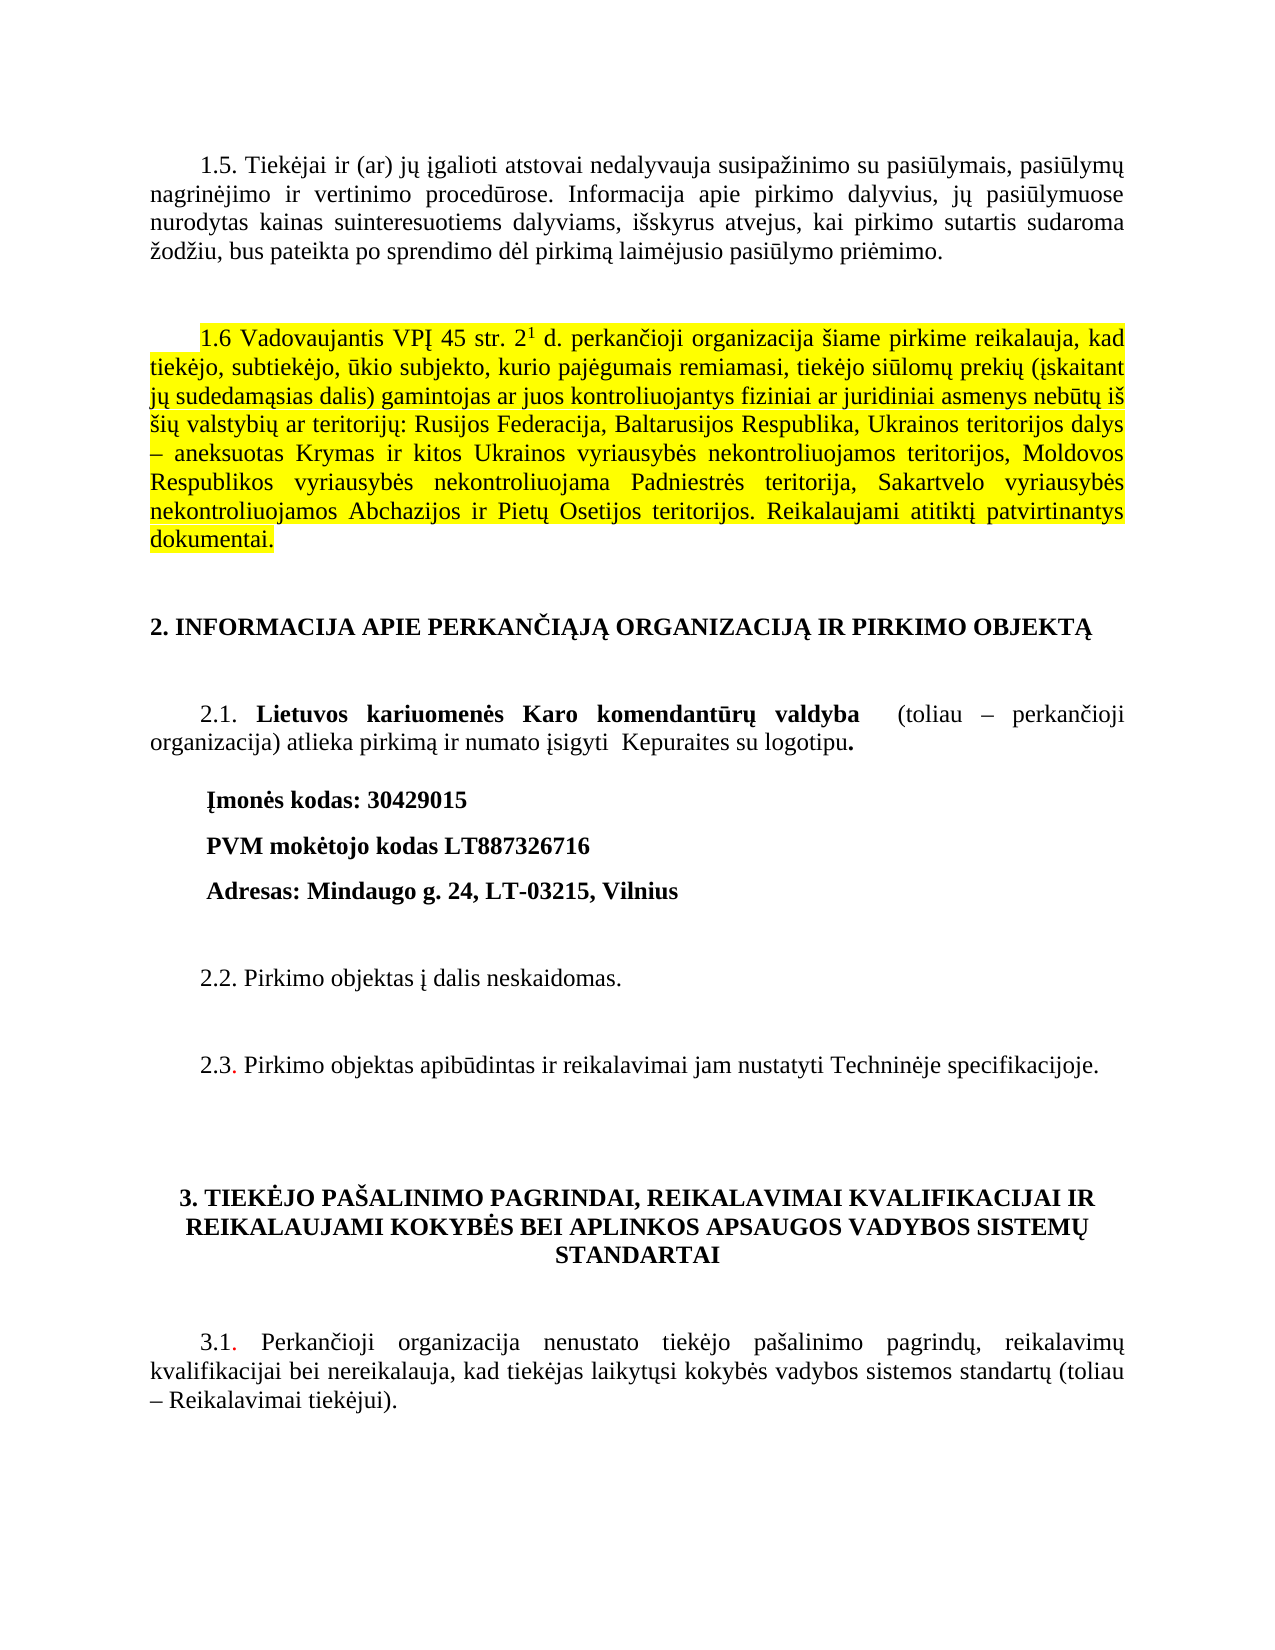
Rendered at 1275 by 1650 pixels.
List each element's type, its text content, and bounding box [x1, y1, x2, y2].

text 1.5. Tiekėjai ir (ar) jų įgalioti atstovai nedalyvauja susipažinimo su pasiūlymais, pasiūlymų nagrinėjimo ir vertinimo procedūrose. Informacija apie pirkimo dalyvius, jų pasiūlymuose nurodytas kainas suinteresuotiems dalyviams, išskyrus atvejus, kai pirkimo sutartis sudaroma žodžiu, bus pateikta po sprendimo dėl pirkimą laimėjusio pasiūlymo priėmimo. [150, 150, 1125, 265]
text 2.1. Lietuvos kariuomenės Karo komendantūrų valdyba (toliau – perkančioji organizacija) atlieka pirkimą ir numato įsigyti Kepuraites su logotipu. [150, 699, 1125, 756]
text 2.2. Pirkimo objektas į dalis neskaidomas. [150, 963, 1125, 992]
text 3. TIEKĖJO PAŠALINIMO PAGRINDAI, REIKALAVIMAI KVALIFIKACIJAI IR REIKALAUJAMI KOKYBĖS BEI APLINKOS APSAUGOS VADYBOS SISTEMŲ STANDARTAI [150, 1183, 1125, 1269]
text PVM mokėtojo kodas LT887326716 [150, 831, 1125, 859]
text 2.3. Pirkimo objektas apibūdintas ir reikalavimai jam nustatyti Techninėje specifikacijoje. [150, 1050, 1125, 1079]
text Adresas: Mindaugo g. 24, LT-03215, Vilnius [150, 876, 1125, 905]
text 1.6 Vadovaujantis VPĮ 45 str. 21 d. perkančioji organizacija šiame pirkime reikalauja, kad tiekėjo, subtiekėjo, ūkio subjekto, kurio pajėgumais remiamasi, tiekėjo siūlomų prekių (įskaitant jų sudedamąsias dalis) gamintojas ar juos kontroliuojantys fiziniai ar juridiniai asmenys nebūtų iš šių valstybių ar teritorijų: Rusijos Federacija, Baltarusijos Respublika, Ukrainos teritorijos dalys – aneksuotas Krymas ir kitos Ukrainos vyriausybės nekontroliuojamos teritorijos, Moldovos Respublikos vyriausybės nekontroliuojama Padniestrės teritorija, Sakartvelo vyriausybės nekontroliuojamos Abchazijos ir Pietų Osetijos teritorijos. Reikalaujami atitiktį patvirtinantys dokumentai. [150, 323, 1125, 553]
text 3.1. Perkančioji organizacija nenustato tiekėjo pašalinimo pagrindų, reikalavimų kvalifikacijai bei nereikalauja, kad tiekėjas laikytųsi kokybės vadybos sistemos standartų (toliau – Reikalavimai tiekėjui). [150, 1327, 1125, 1414]
text 2. INFORMACIJA APIE PERKANČIĄJĄ ORGANIZACIJĄ IR PIRKIMO OBJEKTĄ [150, 612, 1125, 640]
text Įmonės kodas: 30429015 [150, 785, 1125, 814]
